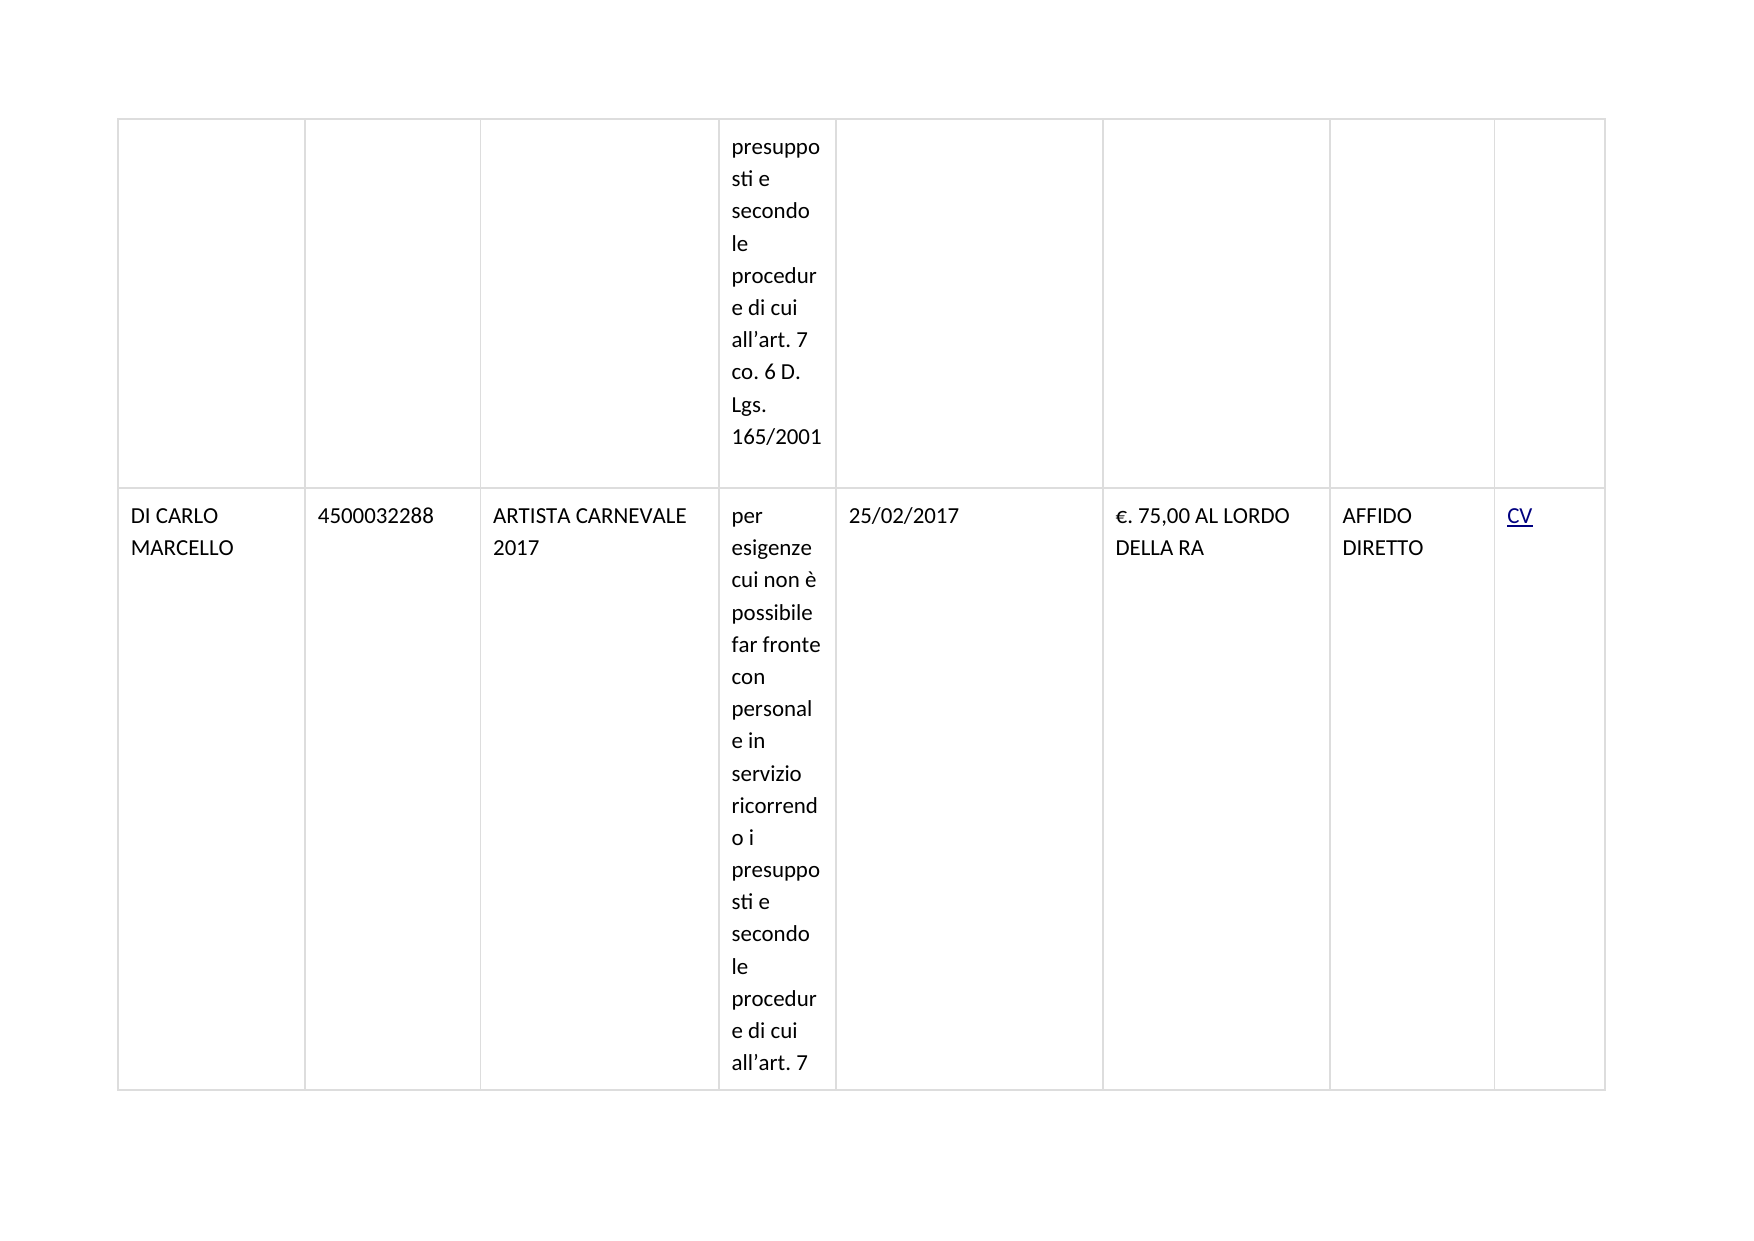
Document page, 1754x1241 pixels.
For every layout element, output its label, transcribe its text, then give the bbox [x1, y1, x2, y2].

table_cell [1495, 120, 1604, 487]
table_cell [837, 120, 1102, 487]
table_cell [481, 120, 718, 487]
table_cell CV [1495, 489, 1604, 1089]
table_cell [1104, 120, 1329, 487]
table_cell DI CARLO MARCELLO [119, 489, 304, 1089]
table_cell per esigenze cui non è possibile far fronte con personale in servizio ricorrendo i presupposti e secondo le procedure di cui all’art. 7 [720, 489, 835, 1089]
table_cell 4500032288 [306, 489, 480, 1089]
table_cell presupposti e secondo le procedure di cui all’art. 7 co. 6 D. Lgs. 165/2001 [720, 120, 835, 487]
table_cell [306, 120, 480, 487]
table_cell ARTISTA CARNEVALE 2017 [481, 489, 718, 1089]
table_cell [1331, 120, 1494, 487]
table_cell [119, 120, 304, 487]
table_cell AFFIDO DIRETTO [1331, 489, 1494, 1089]
table_cell 25/02/2017 [837, 489, 1102, 1089]
table_cell €. 75,00 AL LORDO DELLA RA [1104, 489, 1329, 1089]
